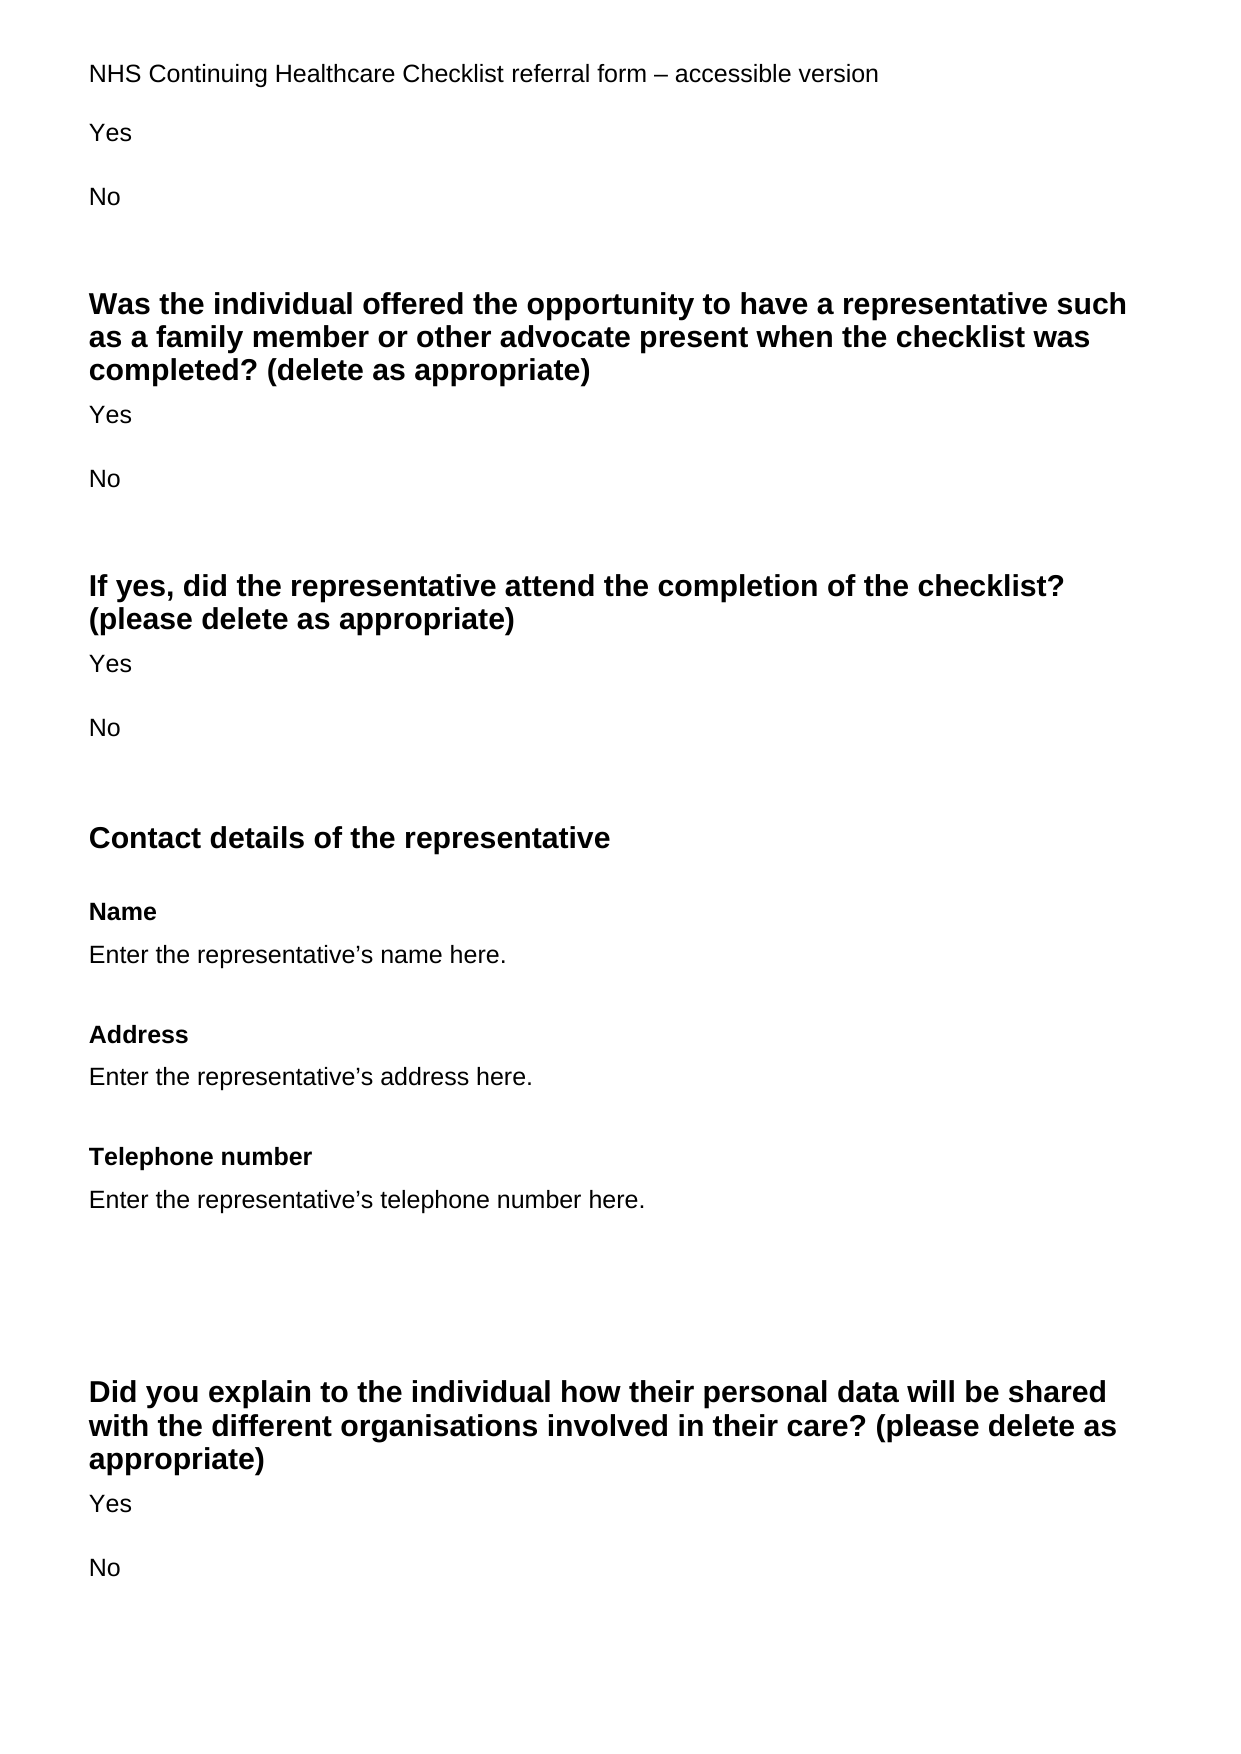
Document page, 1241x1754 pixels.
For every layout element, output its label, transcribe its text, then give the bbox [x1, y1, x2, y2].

text No [89, 182, 1152, 211]
subtitle Was the individual offered the opportunity to have a representative such as a family member or other advocate present when the checklist was completed? (delete as appropriate) [89, 287, 1152, 387]
text No [89, 713, 1152, 741]
text No [89, 1553, 1152, 1581]
text Enter the representative’s address here. [89, 1062, 1152, 1091]
subtitle Address [89, 1016, 1152, 1050]
text Yes [89, 648, 1152, 677]
subtitle If yes, did the representative attend the completion of the checklist? (please delete as appropriate) [89, 569, 1152, 636]
text Yes [89, 400, 1152, 429]
text Enter the representative’s name here. [89, 940, 1152, 968]
subtitle Telephone number [89, 1139, 1152, 1172]
text Yes [89, 1489, 1152, 1517]
subtitle Did you explain to the individual how their personal data will be shared with the different organisations involved in their care? (please delete as appropriate) [89, 1376, 1152, 1476]
text Yes [89, 118, 1152, 147]
text No [89, 464, 1152, 493]
subtitle Contact details of the representative [89, 818, 1152, 856]
text Enter the representative’s telephone number here. [89, 1184, 1152, 1213]
subtitle Name [89, 894, 1152, 927]
